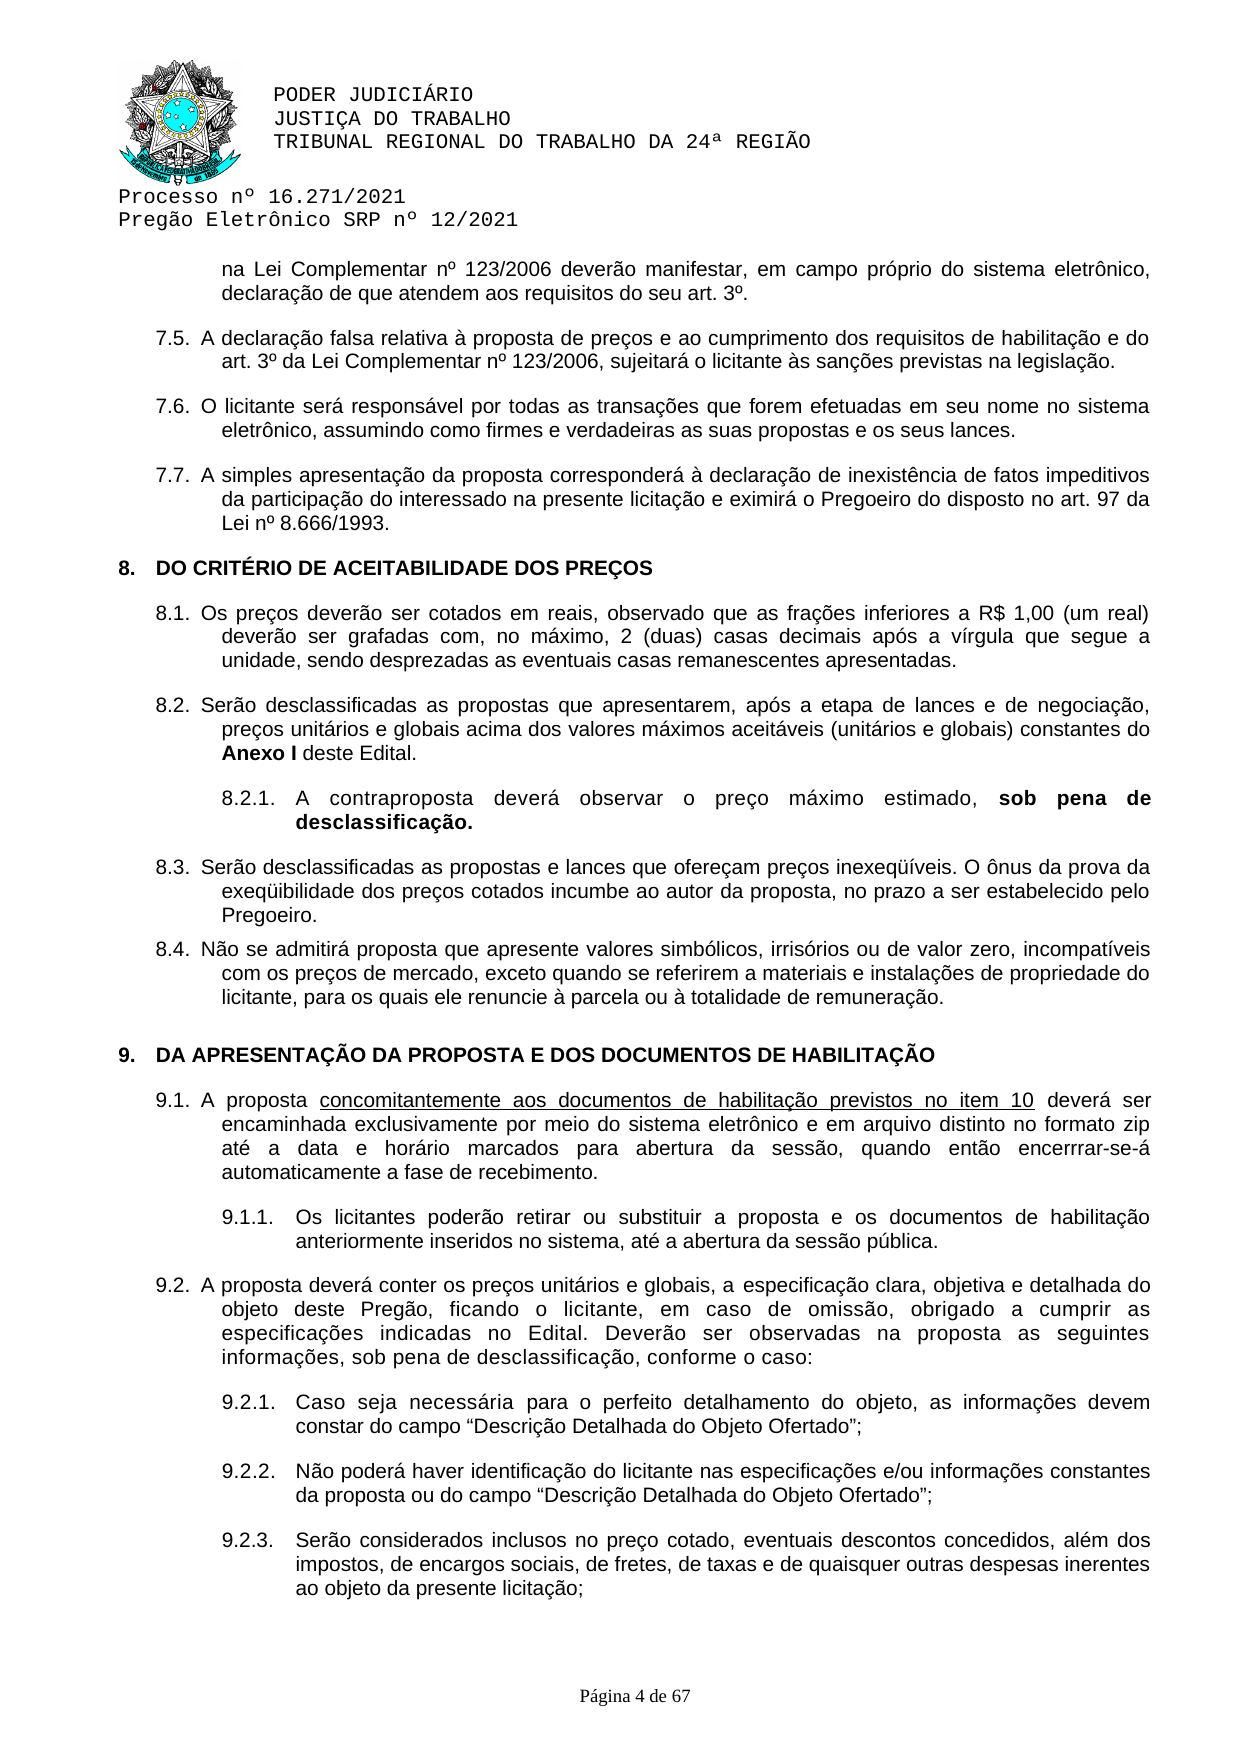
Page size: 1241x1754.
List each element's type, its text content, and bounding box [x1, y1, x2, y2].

list A proposta deverá conter os preços unitários e globais, a especificação clara, objetiva e detalhada do objeto deste Pregão, ficando o licitante, em caso de omissão, obrigado a cumprir as especificações indicadas no Edital. Deverão ser observadas na proposta as seguintes informações, sob pena de desclassificação, conforme o caso: [155, 1273, 1152, 1369]
list O licitante será responsável por todas as transações que forem efetuadas em seu nome no sistema eletrônico, assumindo como firmes e verdadeiras as suas propostas e os seus lances. [155, 394, 1152, 442]
picture [118, 59, 243, 186]
list A contraproposta deverá observar o preço máximo estimado, sob pena de desclassificação. [221, 786, 1152, 834]
list DA APRESENTAÇÃO DA PROPOSTA E DOS DOCUMENTOS DE HABILITAÇÃO [118, 1043, 1152, 1067]
list Caso seja necessária para o perfeito detalhamento do objeto, as informações devem constar do campo “Descrição Detalhada do Objeto Ofertado”; [222, 1390, 1152, 1438]
list Serão desclassificadas as propostas e lances que ofereçam preços inexeqüíveis. O ônus da prova da exeqüibilidade dos preços cotados incumbe ao autor da proposta, no prazo a ser estabelecido pelo Pregoeiro. [155, 854, 1152, 926]
list Serão considerados inclusos no preço cotado, eventuais descontos concedidos, além dos impostos, de encargos sociais, de fretes, de taxas e de quaisquer outras despesas inerentes ao objeto da presente licitação; [222, 1527, 1152, 1599]
list Não se admitirá proposta que apresente valores simbólicos, irrisórios ou de valor zero, incompatíveis com os preços de mercado, exceto quando se referirem a materiais e instalações de propriedade do licitante, para os quais ele renuncie à parcela ou à totalidade de remuneração. [155, 937, 1152, 1009]
list DO CRITÉRIO DE ACEITABILIDADE DOS PREÇOS [118, 556, 1152, 579]
list Não poderá haver identificação do licitante nas especificações e/ou informações constantes da proposta ou do campo “Descrição Detalhada do Objeto Ofertado”; [222, 1459, 1152, 1507]
list A declaração falsa relativa à proposta de preços e ao cumprimento dos requisitos de habilitação e do art. 3º da Lei Complementar nº 123/2006, sujeitará o licitante às sanções previstas na legislação. [155, 325, 1152, 373]
list Os preços deverão ser cotados em reais, observado que as frações inferiores a R$ 1,00 (um real) deverão ser grafadas com, no máximo, 2 (duas) casas decimais após a vírgula que segue a unidade, sendo desprezadas as eventuais casas remanescentes apresentadas. [155, 600, 1152, 672]
list Os licitantes poderão retirar ou substituir a proposta e os documentos de habilitação anteriormente inseridos no sistema, até a abertura da sessão pública. [222, 1204, 1152, 1252]
list A simples apresentação da proposta corresponderá à declaração de inexistência de fatos impeditivos da participação do interessado na presente licitação e eximirá o Pregoeiro do disposto no art. 97 da Lei nº 8.666/1993. [155, 463, 1152, 535]
list A proposta concomitantemente aos documentos de habilitação previstos no item 10 deverá ser encaminhada exclusivamente por meio do sistema eletrônico e em arquivo distinto no formato zip até a data e horário marcados para abertura da sessão, quando então encerrrar-se-á automaticamente a fase de recebimento. [155, 1088, 1152, 1184]
list Serão desclassificadas as propostas que apresentarem, após a etapa de lances e de negociação, preços unitários e globais acima dos valores máximos aceitáveis (unitários e globais) constantes do Anexo I deste Edital. [155, 693, 1152, 765]
list na Lei Complementar nº 123/2006 deverão manifestar, em campo próprio do sistema eletrônico, declaração de que atendem aos requisitos do seu art. 3º. [155, 257, 1152, 304]
